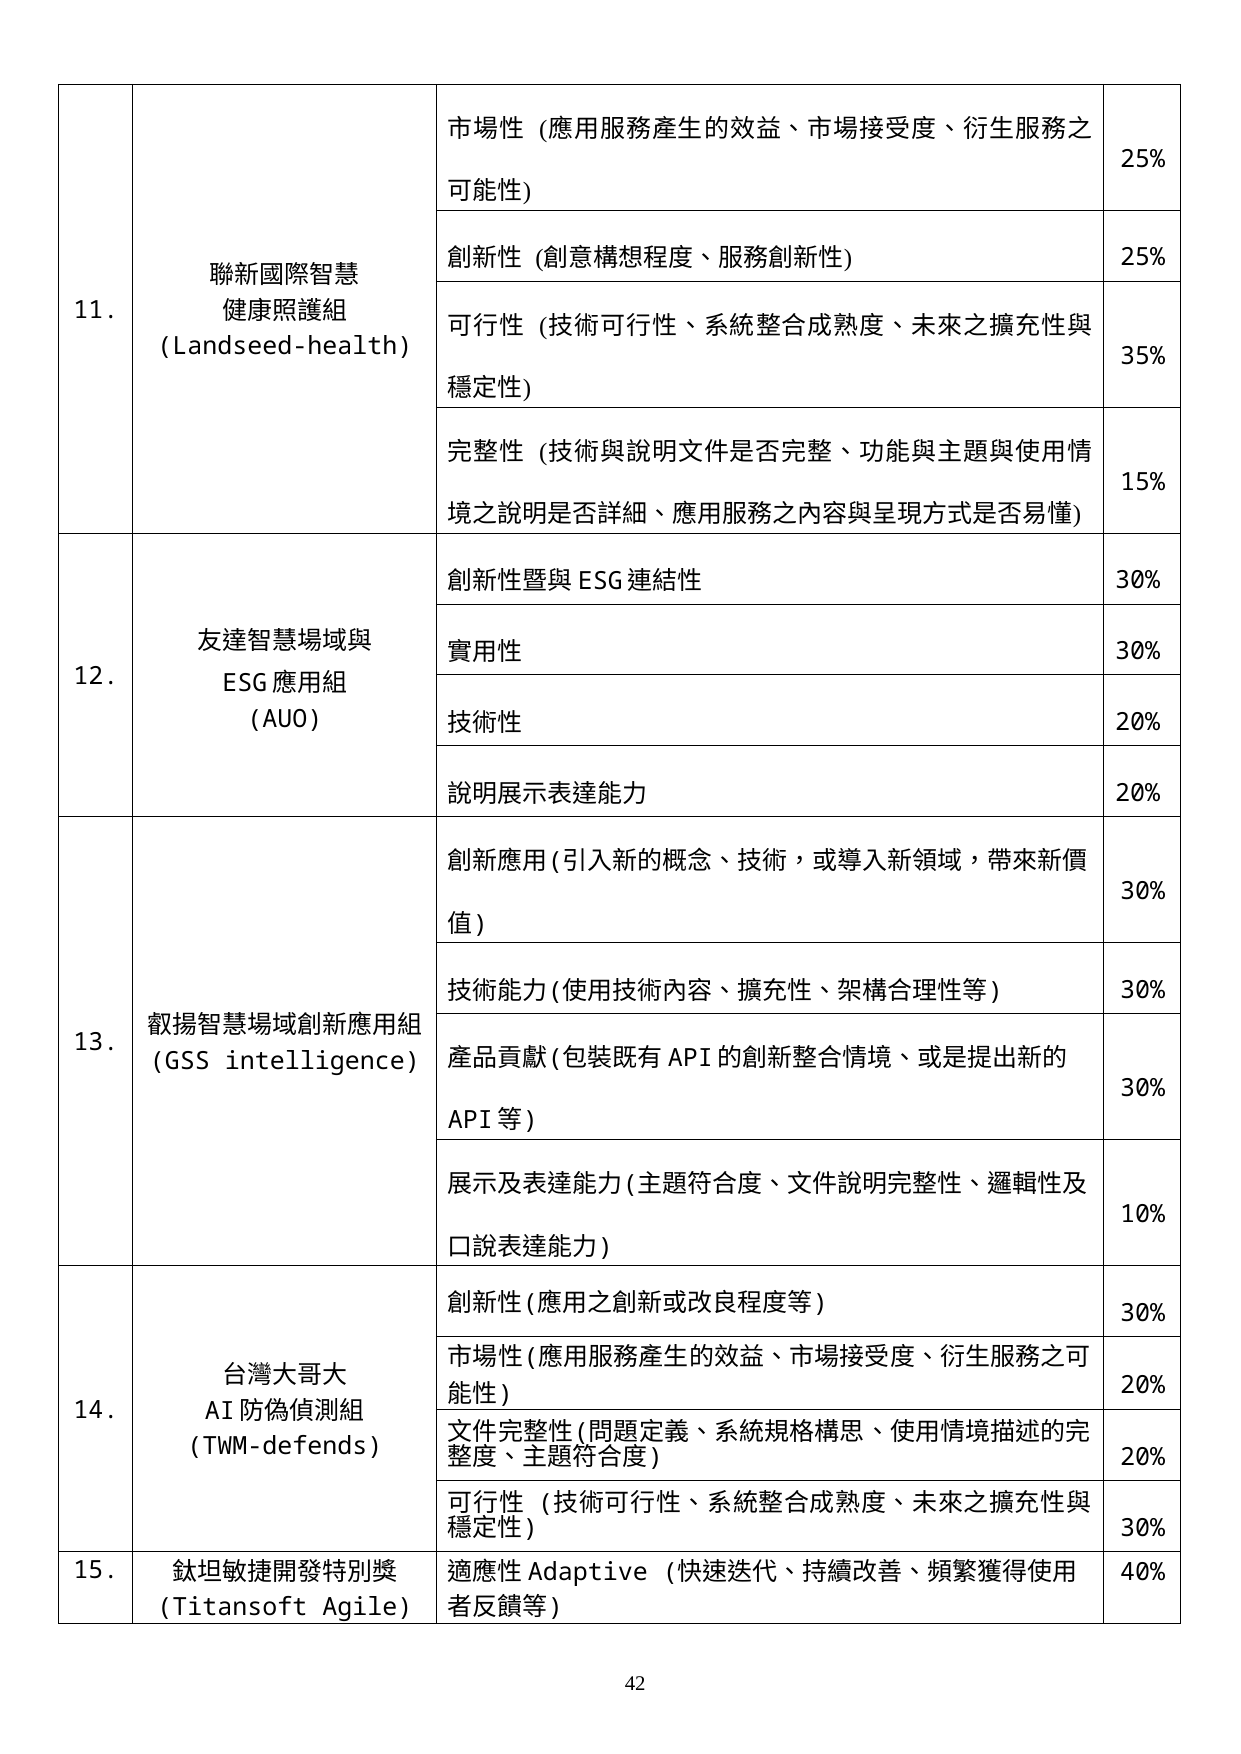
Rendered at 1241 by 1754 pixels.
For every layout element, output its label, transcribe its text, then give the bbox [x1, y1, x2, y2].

table_cell 25% [1104, 85, 1180, 210]
table_cell [1181, 1336, 1192, 1409]
table_cell 鈦坦敏捷開發特別獎 (Titansoft Agile) [133, 1552, 436, 1623]
table_cell [1181, 281, 1192, 407]
table_cell [1181, 942, 1192, 1013]
table_cell [59, 534, 132, 816]
table_cell 適應性Adaptive (快速迭代、持續改善、頻繁獲得使用者反饋等) [437, 1552, 1103, 1623]
table_cell 可行性 (技術可行性、系統整合成熟度、未來之擴充性與穩定性) [437, 282, 1103, 407]
table_cell [1181, 1551, 1192, 1623]
table_cell 聯新國際智慧 健康照護組 (Landseed-health) [133, 85, 436, 533]
table_cell 30% [1104, 817, 1180, 942]
table_cell 友達智慧場域與 ESG應用組 (AUO) [133, 534, 436, 816]
table_cell 創新性(應用之創新或改良程度等) [437, 1266, 1103, 1336]
table_cell 20% [1104, 746, 1180, 816]
table_cell [1181, 816, 1192, 942]
table_cell 技術性 [437, 675, 1103, 745]
table_cell 30% [1104, 605, 1180, 674]
table_cell 35% [1104, 282, 1180, 407]
table_cell 40% [1104, 1552, 1180, 1623]
table_cell 10% [1104, 1140, 1180, 1265]
table_cell 20% [1104, 675, 1180, 745]
table_cell 創新性暨與ESG連結性 [437, 534, 1103, 603]
table_cell [1181, 1265, 1192, 1336]
table_cell 展示及表達能力(主題符合度、文件說明完整性、邏輯性及口說表達能力) [437, 1140, 1103, 1265]
table_cell 市場性 (應用服務產生的效益、市場接受度、衍生服務之可能性) [437, 85, 1103, 210]
table_cell [1181, 533, 1192, 603]
table_cell 30% [1104, 943, 1180, 1013]
table_cell 產品貢獻(包裝既有API的創新整合情境、或是提出新的API等) [437, 1014, 1103, 1139]
table_cell [1181, 407, 1192, 533]
table_cell 15% [1104, 408, 1180, 533]
table_cell 完整性 (技術與說明文件是否完整、功能與主題與使用情境之說明是否詳細、應用服務之內容與呈現方式是否易懂) [437, 408, 1103, 533]
table_cell 20% [1104, 1410, 1180, 1480]
table_cell 實用性 [437, 605, 1103, 674]
table_cell 30% [1104, 1266, 1180, 1336]
table_cell [1181, 1480, 1192, 1551]
table_cell [59, 1552, 132, 1623]
table_cell 30% [1104, 1014, 1180, 1139]
table_cell 25% [1104, 211, 1180, 281]
table_cell 20% [1104, 1337, 1180, 1409]
table_cell [1181, 210, 1192, 281]
table_cell 創新應用(引入新的概念、技術，或導入新領域，帶來新價值) [437, 817, 1103, 942]
table_cell [1181, 674, 1192, 745]
table_cell [59, 85, 132, 533]
table_cell 說明展示表達能力 [437, 746, 1103, 816]
table_cell [1181, 1409, 1192, 1480]
table_cell 台灣大哥大 AI防偽偵測組 (TWM-defends) [133, 1266, 436, 1551]
table_cell 市場性(應用服務產生的效益、市場接受度、衍生服務之可能性) [437, 1337, 1103, 1409]
table_cell [59, 817, 132, 1265]
table_cell [1181, 604, 1192, 674]
table_cell [1181, 745, 1192, 816]
table_cell [59, 1266, 132, 1551]
table_cell [1181, 1013, 1192, 1139]
table_cell 技術能力(使用技術內容、擴充性、架構合理性等) [437, 943, 1103, 1013]
table_cell 叡揚智慧場域創新應用組 (GSS intelligence) [133, 817, 436, 1265]
table_cell 30% [1104, 1481, 1180, 1551]
table_cell 文件完整性(問題定義、系統規格構思、使用情境描述的完整度、主題符合度) [437, 1410, 1103, 1480]
table_cell [1181, 1139, 1192, 1265]
table_cell [1181, 84, 1192, 210]
table_cell 30% [1104, 534, 1180, 603]
table_cell 創新性 (創意構想程度、服務創新性) [437, 211, 1103, 281]
table_cell 可行性 (技術可行性、系統整合成熟度、未來之擴充性與穩定性) [437, 1481, 1103, 1551]
